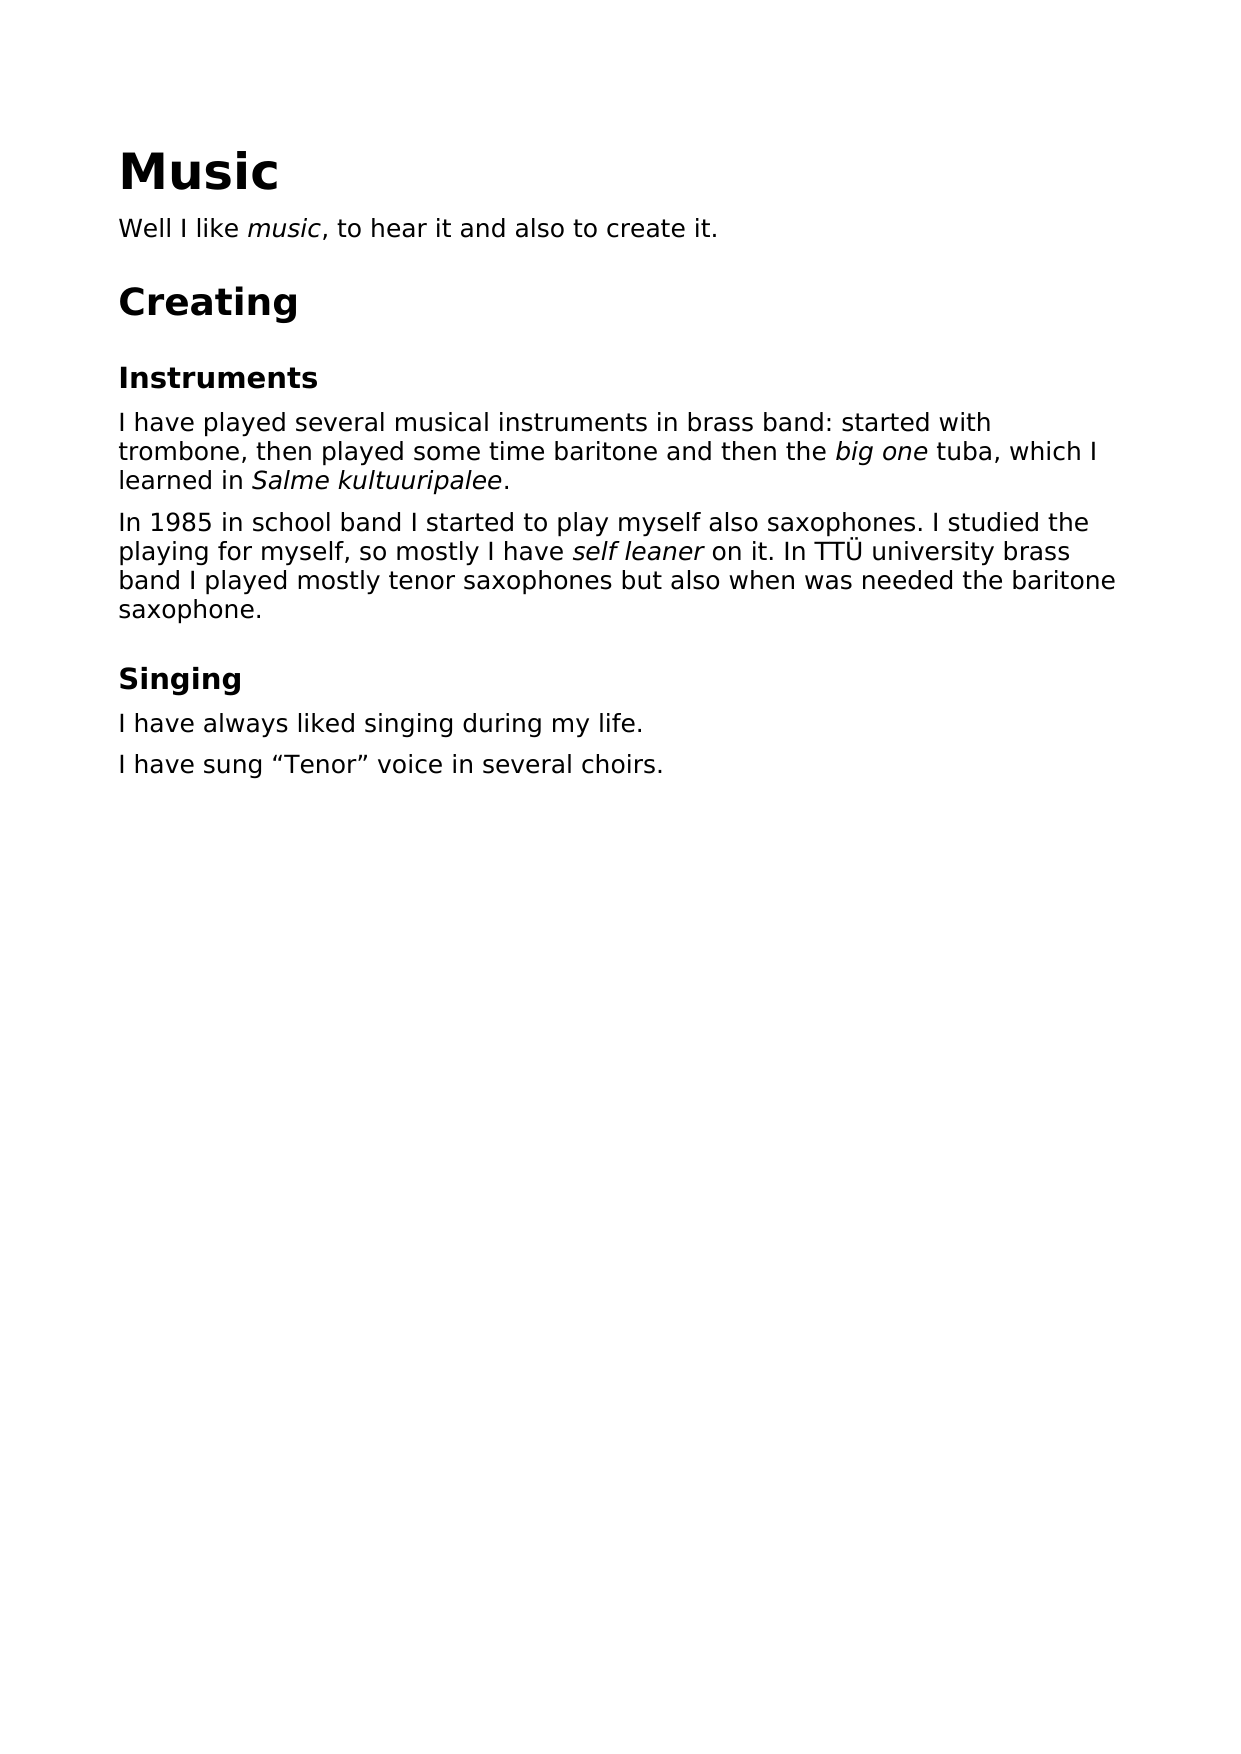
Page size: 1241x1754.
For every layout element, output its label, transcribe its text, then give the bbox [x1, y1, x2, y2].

text Well I like music, to hear it and also to create it. [118, 214, 1122, 243]
text I have played several musical instruments in brass band: started with trombone, then played some time baritone and then the big one tuba, which I learned in Salme kultuuripalee. [118, 408, 1122, 496]
text In 1985 in school band I started to play myself also saxophones. I studied the playing for myself, so mostly I have self leaner on it. In TTÜ university brass band I played mostly tenor saxophones but also when was needed the baritone saxophone. [118, 508, 1122, 625]
subtitle Instruments [118, 362, 1122, 396]
text I have sung “Tenor” voice in several choirs. [118, 750, 1122, 779]
subtitle Creating [118, 281, 1122, 324]
text I have always liked singing during my life. [118, 709, 1122, 738]
subtitle Singing [118, 662, 1122, 696]
subtitle Music [118, 143, 1122, 201]
